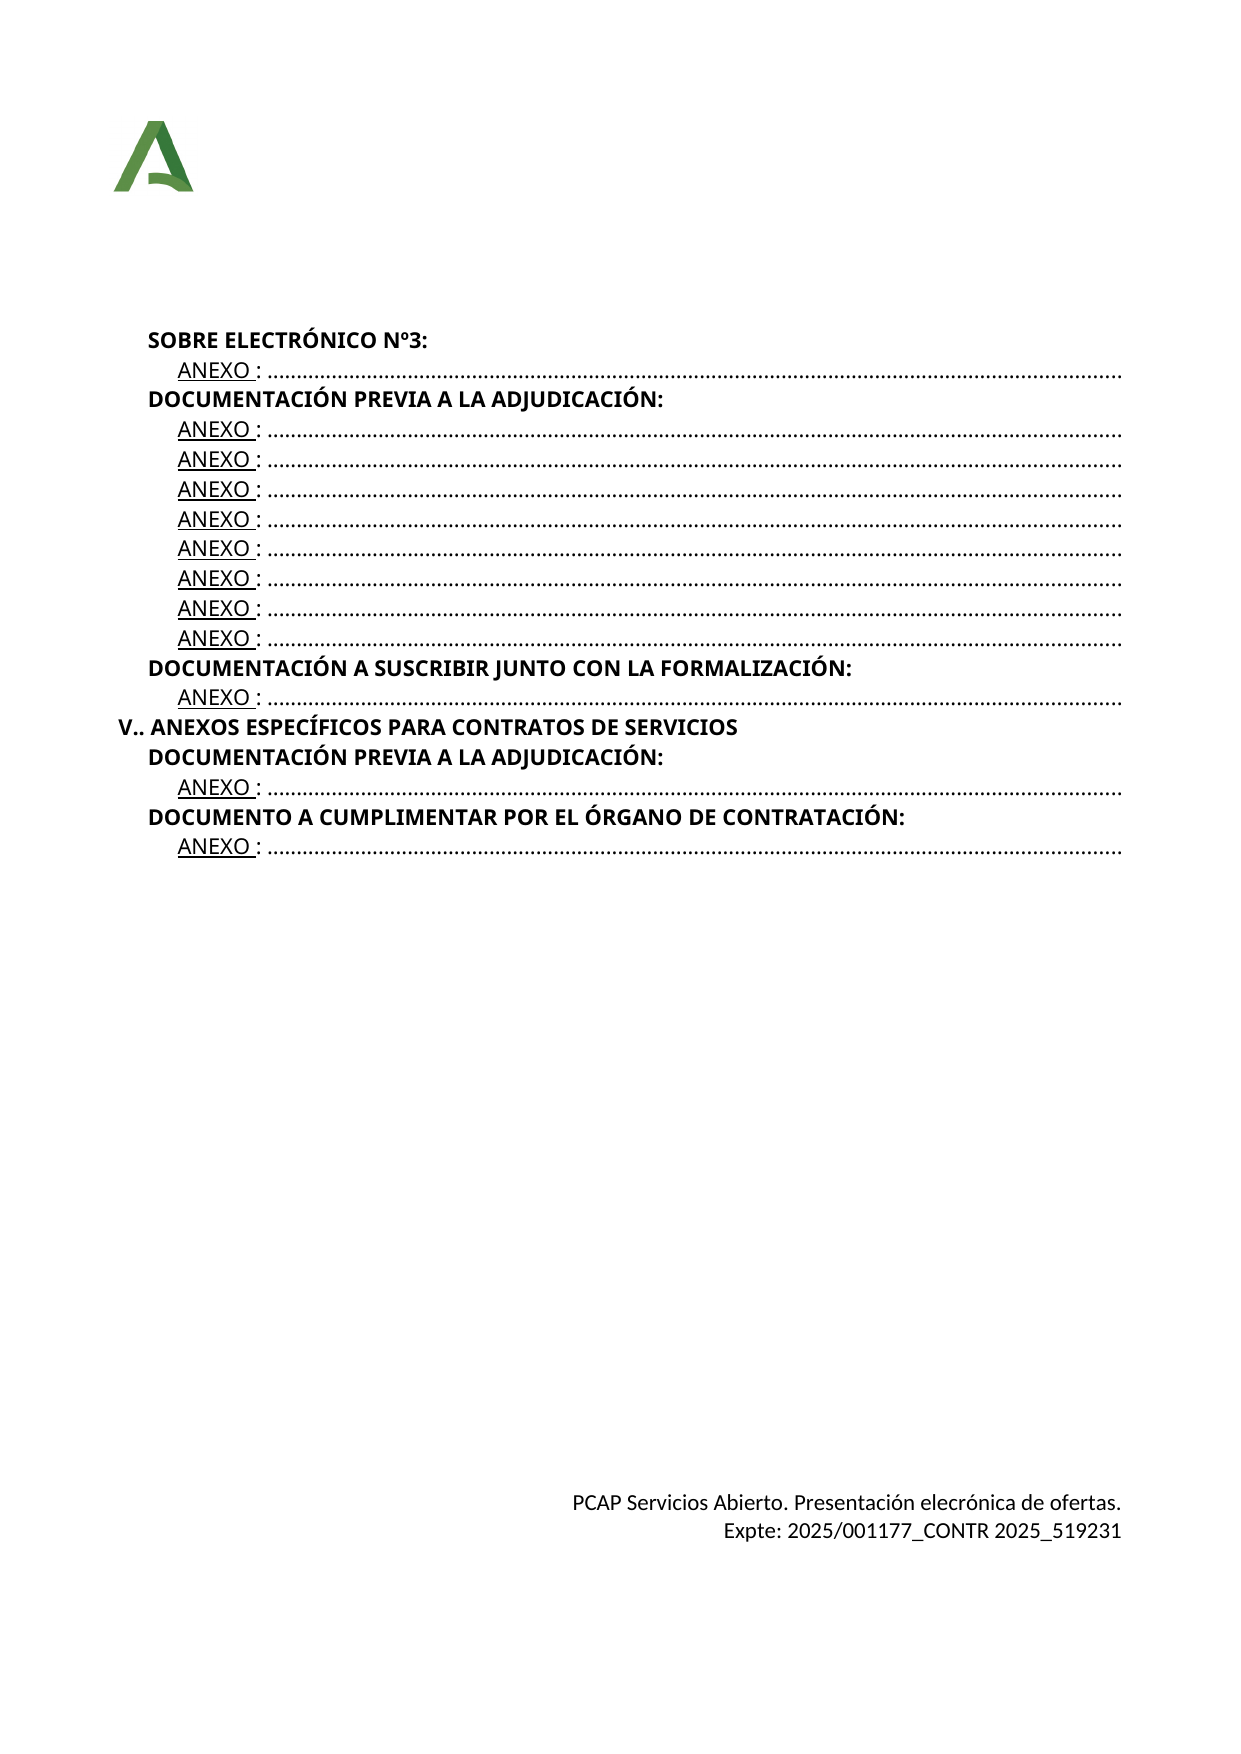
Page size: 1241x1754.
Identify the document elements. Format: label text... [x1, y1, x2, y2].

text ANEXO : [177, 503, 1122, 533]
text ANEXO : ⁠⁠​­ [177, 414, 1122, 444]
text V.. ANEXOS ESPECÍFICOS PARA CONTRATOS DE SERVICIOS [118, 712, 1122, 742]
text ANEXO : [177, 623, 1122, 652]
text ANEXO : [177, 831, 1122, 861]
text ANEXO : [177, 354, 1122, 384]
text ANEXO : [177, 593, 1122, 623]
text ANEXO : [177, 474, 1122, 503]
text DOCUMENTACIÓN A SUSCRIBIR JUNTO CON LA FORMALIZACIÓN: [148, 652, 1122, 682]
text DOCUMENTACIÓN PREVIA A LA ADJUDICACIÓN: [148, 384, 1122, 414]
text ANEXO : [177, 682, 1122, 712]
text DOCUMENTO A CUMPLIMENTAR POR EL ÓRGANO DE CONTRATACIÓN: [148, 801, 1122, 831]
text ANEXO : [177, 444, 1122, 474]
text ANEXO : [177, 772, 1122, 801]
text ANEXO : [177, 563, 1122, 593]
text SOBRE ELECTRÓNICO Nº3: [148, 325, 1122, 354]
text ANEXO : [177, 533, 1122, 563]
text DOCUMENTACIÓN PREVIA A LA ADJUDICACIÓN: [148, 742, 1122, 772]
picture [109, 116, 198, 196]
